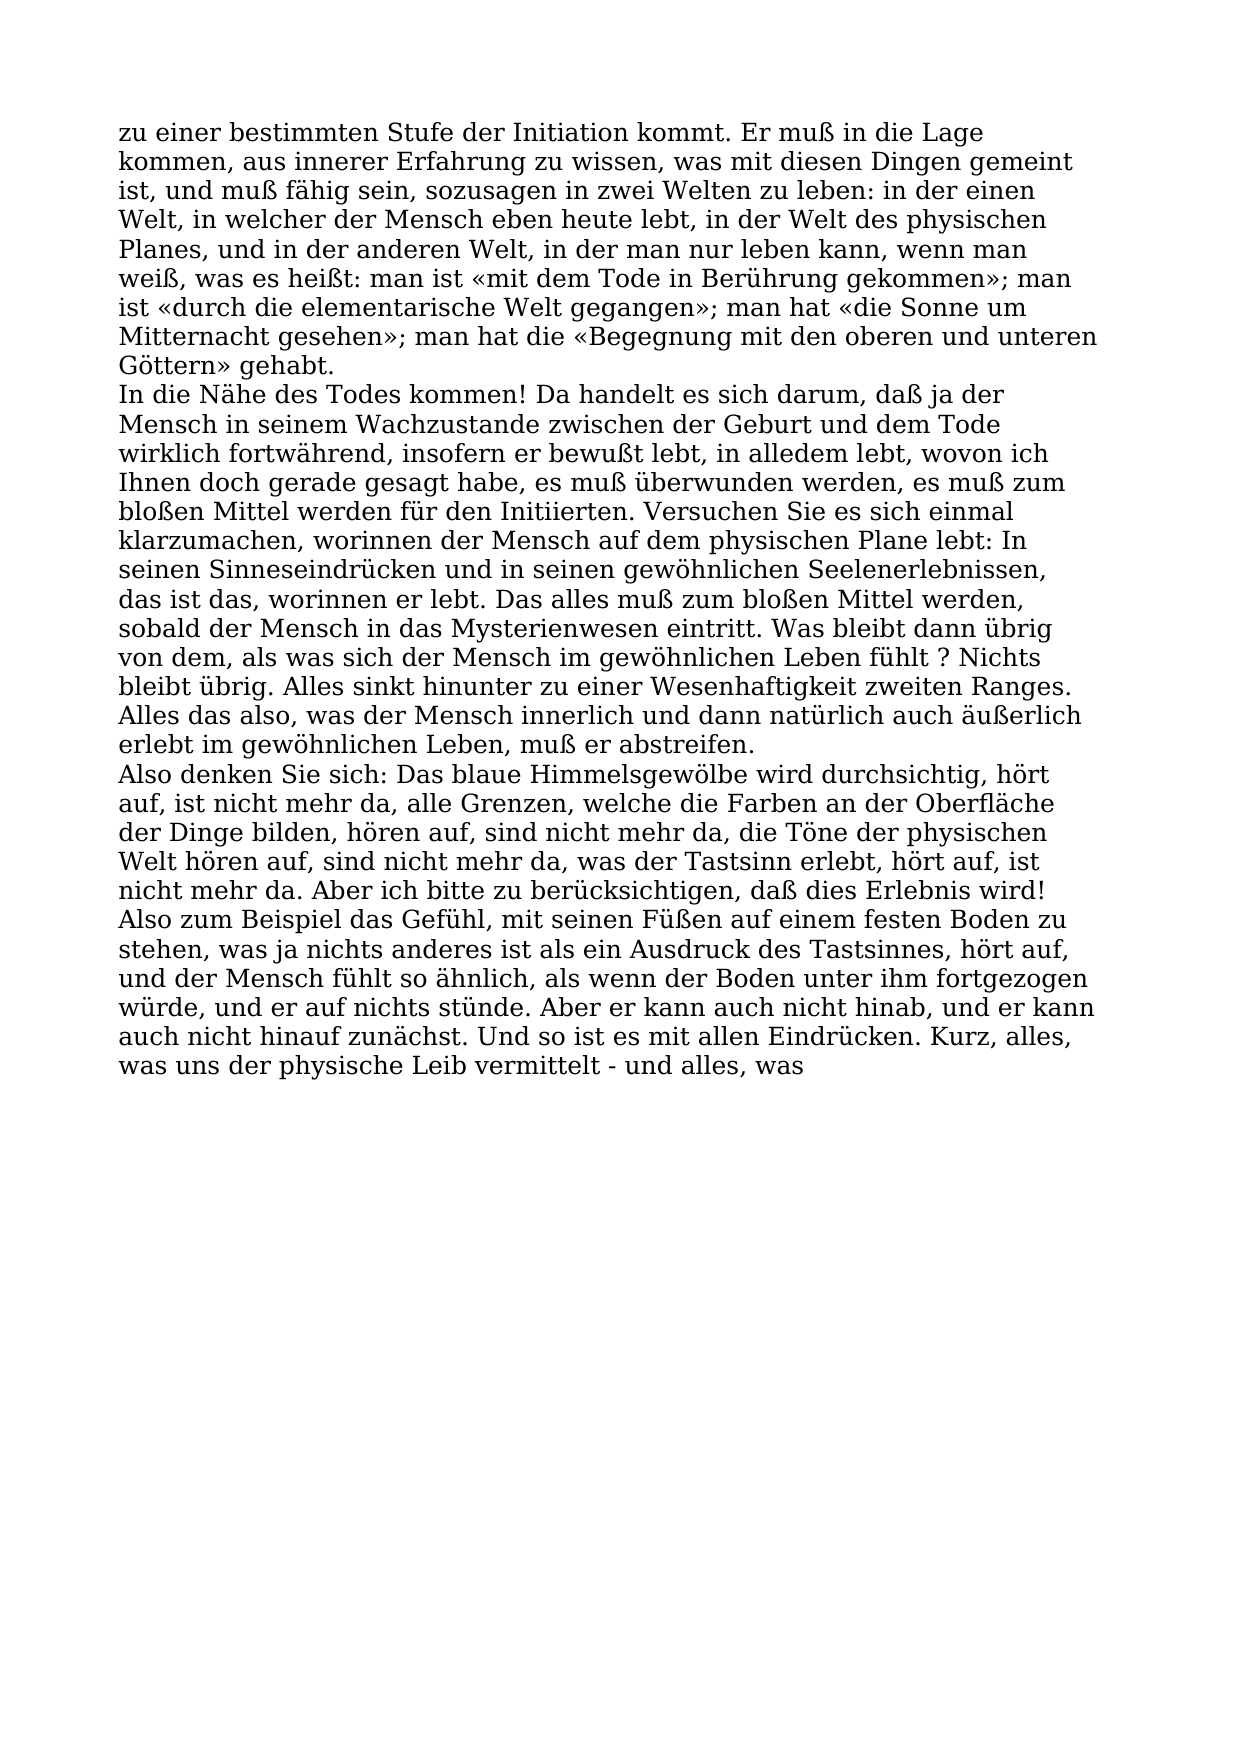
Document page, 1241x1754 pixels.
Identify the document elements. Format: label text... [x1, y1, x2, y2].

text Alles das also, was der Mensch innerlich und dann natürlich auch äußerlich [118, 701, 1122, 731]
text was uns der physische Leib vermittelt - und alles, was [118, 1051, 1122, 1081]
text der Dinge bilden, hören auf, sind nicht mehr da, die Töne der physischen [118, 818, 1122, 847]
text seinen Sinneseindrücken und in seinen gewöhnlichen Seelenerlebnissen, [118, 556, 1122, 585]
text Mitternacht gesehen»; man hat die «Begegnung mit den oberen und unteren [118, 322, 1122, 351]
text würde, und er auf nichts stünde. Aber er kann auch nicht hinab, und er kann [118, 993, 1122, 1022]
text und der Mensch fühlt so ähnlich, als wenn der Boden unter ihm fortgezogen [118, 964, 1122, 993]
text stehen, was ja nichts anderes ist als ein Ausdruck des Tastsinnes, hört auf, [118, 935, 1122, 964]
text wirklich fortwährend, insofern er bewußt lebt, in alledem lebt, wovon ich [118, 439, 1122, 468]
text klarzumachen, worinnen der Mensch auf dem physischen Plane lebt: In [118, 526, 1122, 556]
text In die Nähe des Todes kommen! Da handelt es sich darum, daß ja der [118, 381, 1122, 410]
text ist, und muß fähig sein, sozusagen in zwei Welten zu leben: in der einen [118, 176, 1122, 206]
text erlebt im gewöhnlichen Leben, muß er abstreifen. [118, 731, 1122, 760]
text ist «durch die elementarische Welt gegangen»; man hat «die Sonne um [118, 293, 1122, 322]
text Ihnen doch gerade gesagt habe, es muß überwunden werden, es muß zum [118, 468, 1122, 497]
text Welt hören auf, sind nicht mehr da, was der Tastsinn erlebt, hört auf, ist [118, 847, 1122, 876]
text auf, ist nicht mehr da, alle Grenzen, welche die Farben an der Oberfläche [118, 789, 1122, 818]
text Also denken Sie sich: Das blaue Himmelsgewölbe wird durchsichtig, hört [118, 760, 1122, 789]
text auch nicht hinauf zunächst. Und so ist es mit allen Eindrücken. Kurz, alles, [118, 1022, 1122, 1051]
text Göttern» gehabt. [118, 351, 1122, 381]
text nicht mehr da. Aber ich bitte zu berücksichtigen, daß dies Erlebnis wird! [118, 876, 1122, 906]
text kommen, aus innerer Erfahrung zu wissen, was mit diesen Dingen gemeint [118, 147, 1122, 176]
text zu einer bestimmten Stufe der Initiation kommt. Er muß in die Lage [118, 118, 1122, 147]
text weiß, was es heißt: man ist «mit dem Tode in Berührung gekommen»; man [118, 264, 1122, 293]
text Mensch in seinem Wachzustande zwischen der Geburt und dem Tode [118, 410, 1122, 439]
text bloßen Mittel werden für den Initiierten. Versuchen Sie es sich einmal [118, 497, 1122, 526]
text von dem, als was sich der Mensch im gewöhnlichen Leben fühlt ? Nichts [118, 643, 1122, 672]
text Also zum Beispiel das Gefühl, mit seinen Füßen auf einem festen Boden zu [118, 906, 1122, 935]
text Planes, und in der anderen Welt, in der man nur leben kann, wenn man [118, 235, 1122, 264]
text Welt, in welcher der Mensch eben heute lebt, in der Welt des physischen [118, 206, 1122, 235]
text das ist das, worinnen er lebt. Das alles muß zum bloßen Mittel werden, [118, 585, 1122, 614]
text bleibt übrig. Alles sinkt hinunter zu einer Wesenhaftigkeit zweiten Ranges. [118, 672, 1122, 701]
text sobald der Mensch in das Mysterienwesen eintritt. Was bleibt dann übrig [118, 614, 1122, 643]
